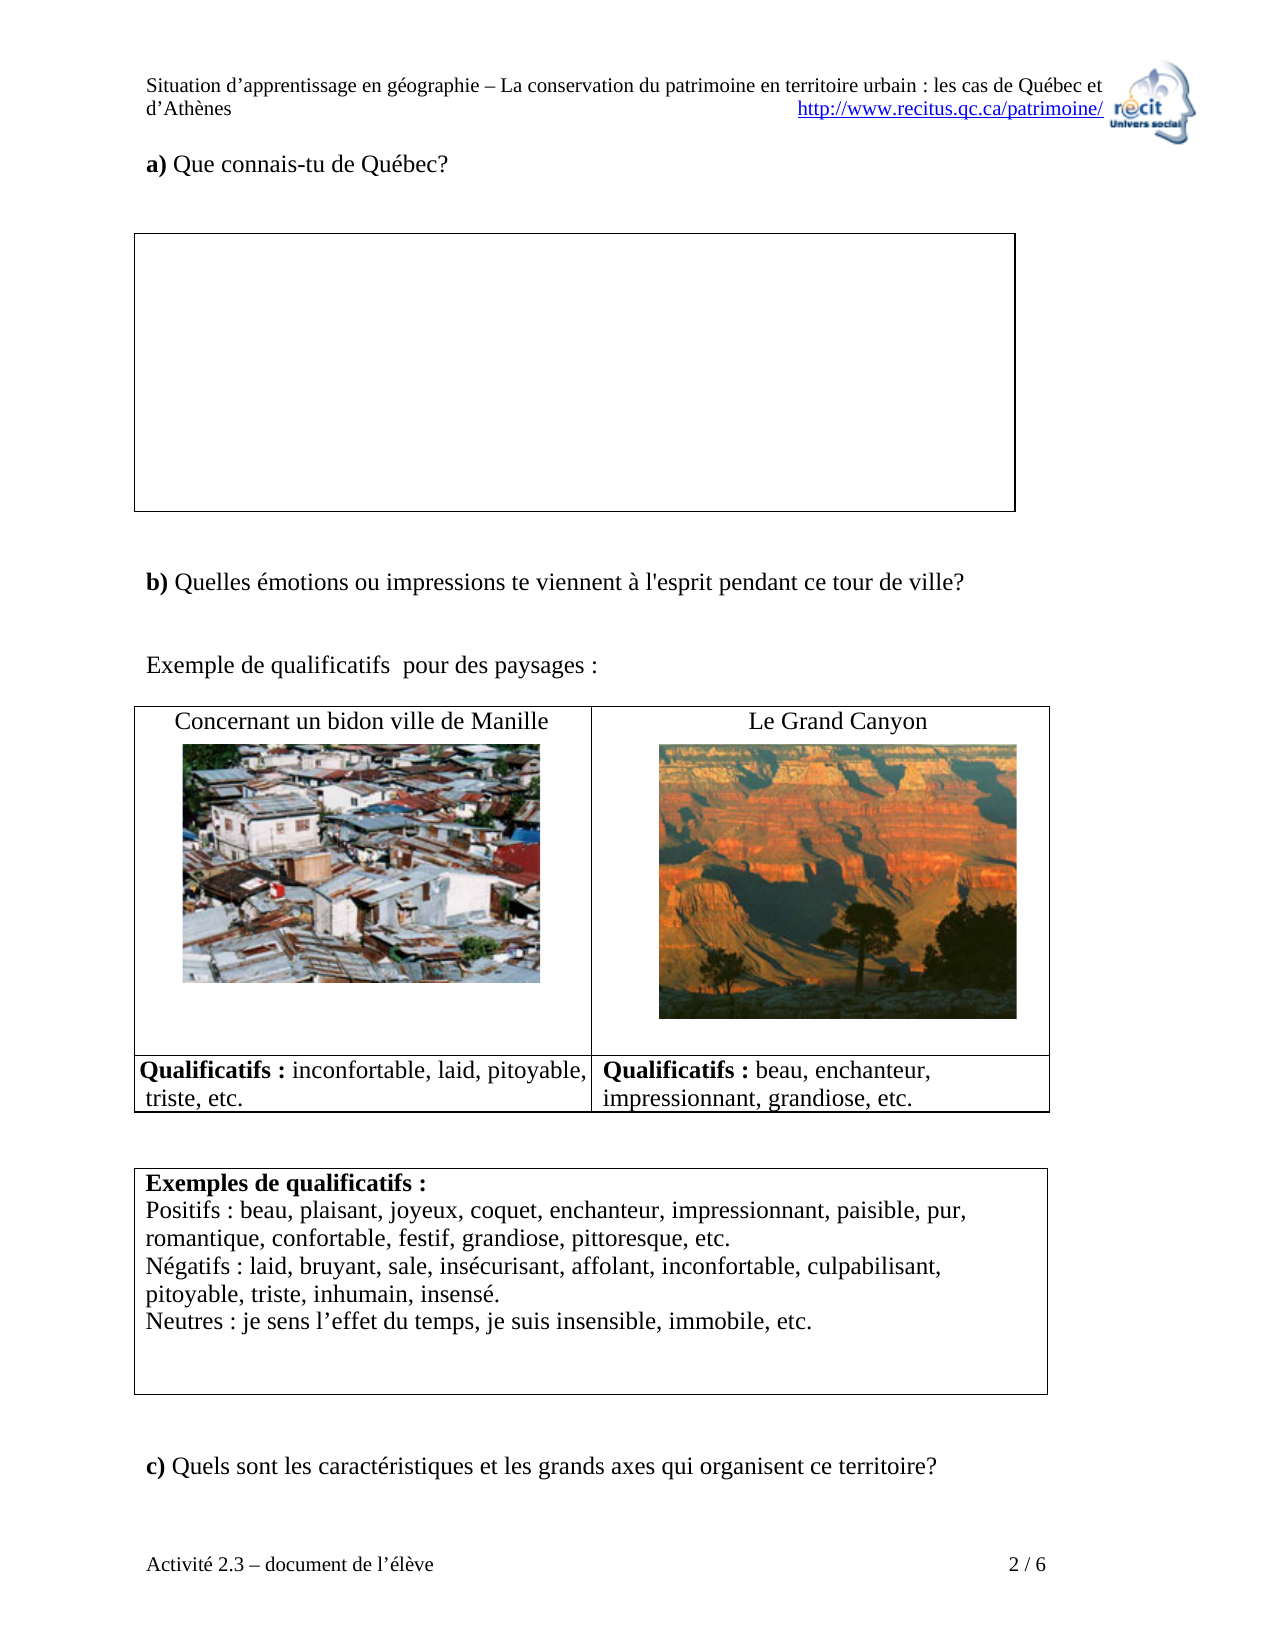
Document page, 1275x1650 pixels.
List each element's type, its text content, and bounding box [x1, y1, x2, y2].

table_header Exemples de qualificatifs : Positifs : beau, plaisant, joyeux, coquet, enchanteur, impressionnant, paisible, pur, romantique, confortable, festif, grandiose, pittoresque, etc. Négatifs : laid, bruyant, sale, insécurisant, affolant, inconfortable, culpabilisant, pitoyable, triste, inhumain, insensé. Neutres : je sens l’effet du temps, je suis insensible, immobile, etc. [135, 1169, 1047, 1394]
table_header Le Grand Canyon [592, 707, 1049, 1055]
table_cell Qualificatifs : beau, enchanteur, impressionnant, grandiose, etc. [592, 1056, 1049, 1111]
table_header [135, 234, 1014, 511]
text c) Quels sont les caractéristiques et les grands axes qui organisent ce territoire? [146, 1452, 1129, 1480]
text a) Que connais-tu de Québec? [146, 150, 1164, 178]
picture [1105, 57, 1197, 146]
text Exemple de qualificatifs pour des paysages : [146, 651, 1164, 678]
picture [182, 744, 540, 983]
text b) Quelles émotions ou impressions te viennent à l'esprit pendant ce tour de ville? [146, 568, 1164, 595]
picture [659, 744, 1017, 1019]
table_header Concernant un bidon ville de Manille [135, 707, 591, 1055]
table_cell Qualificatifs : inconfortable, laid, pitoyable, triste, etc. [135, 1056, 591, 1111]
